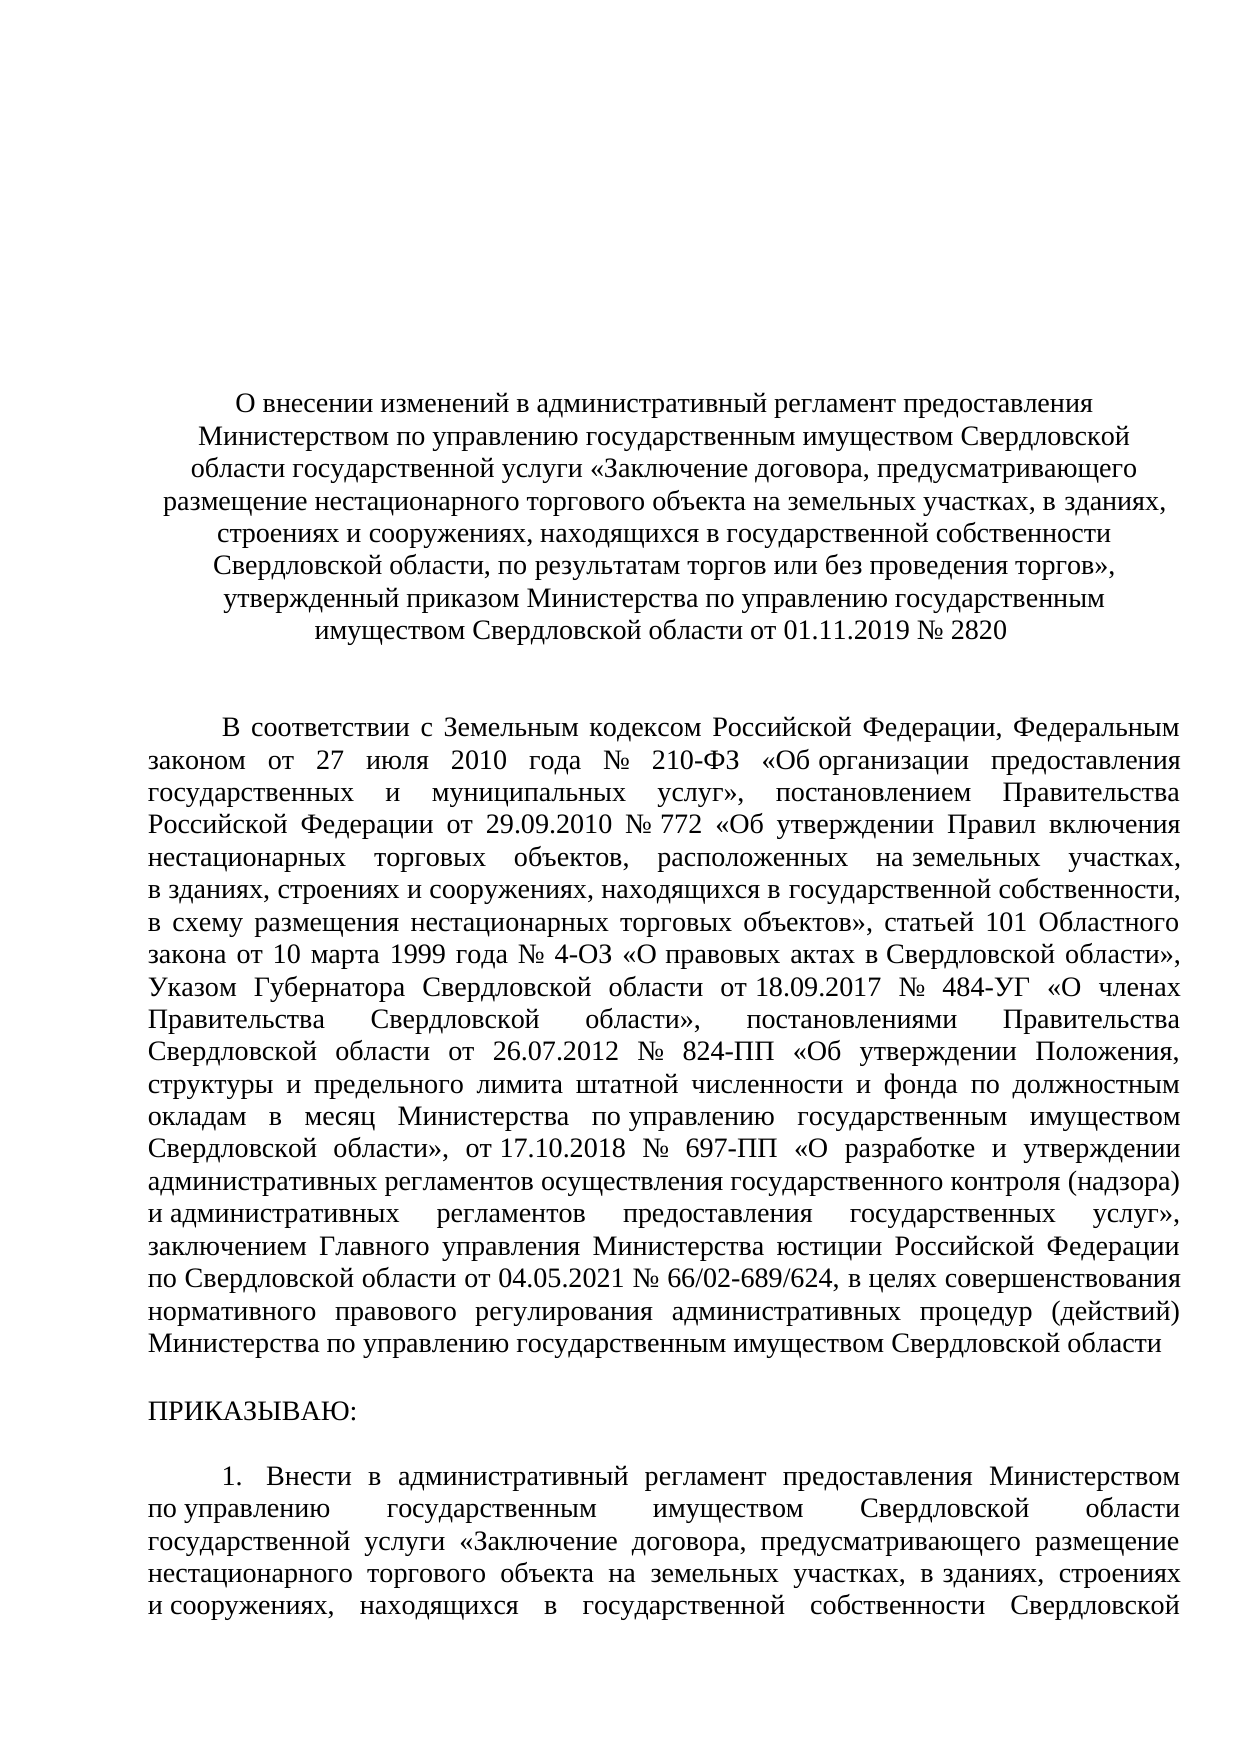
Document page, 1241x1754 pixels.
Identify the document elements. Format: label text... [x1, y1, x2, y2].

text В соответствии с Земельным кодексом Российской Федерации, Федеральным законом от 27 июля 2010 года № 210-ФЗ «Об организации предоставления государственных и муниципальных услуг», постановлением Правительства Российской Федерации от 29.09.2010 № 772 «Об утверждении Правил включения нестационарных торговых объектов, расположенных на земельных участках, в зданиях, строениях и сооружениях, находящихся в государственной собственности, в схему размещения нестационарных торговых объектов», статьей 101 Областного закона от 10 марта 1999 года № 4-ОЗ «О правовых актах в Свердловской области», Указом Губернатора Свердловской области от 18.09.2017 № 484-УГ «О членах Правительства Свердловской области», постановлениями Правительства Свердловской области от 26.07.2012 № 824-ПП «Об утверждении Положения, структуры и предельного лимита штатной численности и фонда по должностным окладам в месяц Министерства по управлению государственным имуществом Свердловской области», от 17.10.2018 № 697-ПП «О разработке и утверждении административных регламентов осуществления государственного контроля (надзора) и административных регламентов предоставления государственных услуг», заключением Главного управления Министерства юстиции Российской Федерации по Свердловской области от 04.05.2021 № 66/02-689/624, в целях совершенствования нормативного правового регулирования административных процедур (действий) Министерства по управлению государственным имуществом Свердловской области [148, 710, 1181, 1358]
list Внести в административный регламент предоставления Министерством по управлению государственным имуществом Свердловской области государственной услуги «Заключение договора, предусматривающего размещение нестационарного торгового объекта на земельных участках, в зданиях, строениях и сооружениях, находящихся в государственной собственности Свердловской [148, 1459, 1181, 1621]
text О внесении изменений в административный регламент предоставления Министерством по управлению государственным имуществом Свердловской области государственной услуги «Заключение договора, предусматривающего размещение нестационарного торгового объекта на земельных участках, в зданиях, строениях и сооружениях, находящихся в государственной собственности Свердловской области, по результатам торгов или без проведения торгов», утвержденный приказом Министерства по управлению государственным имуществом Свердловской области от 01.11.2019 № 2820 [148, 386, 1181, 646]
text ПРИКАЗЫВАЮ: [148, 1394, 1181, 1426]
